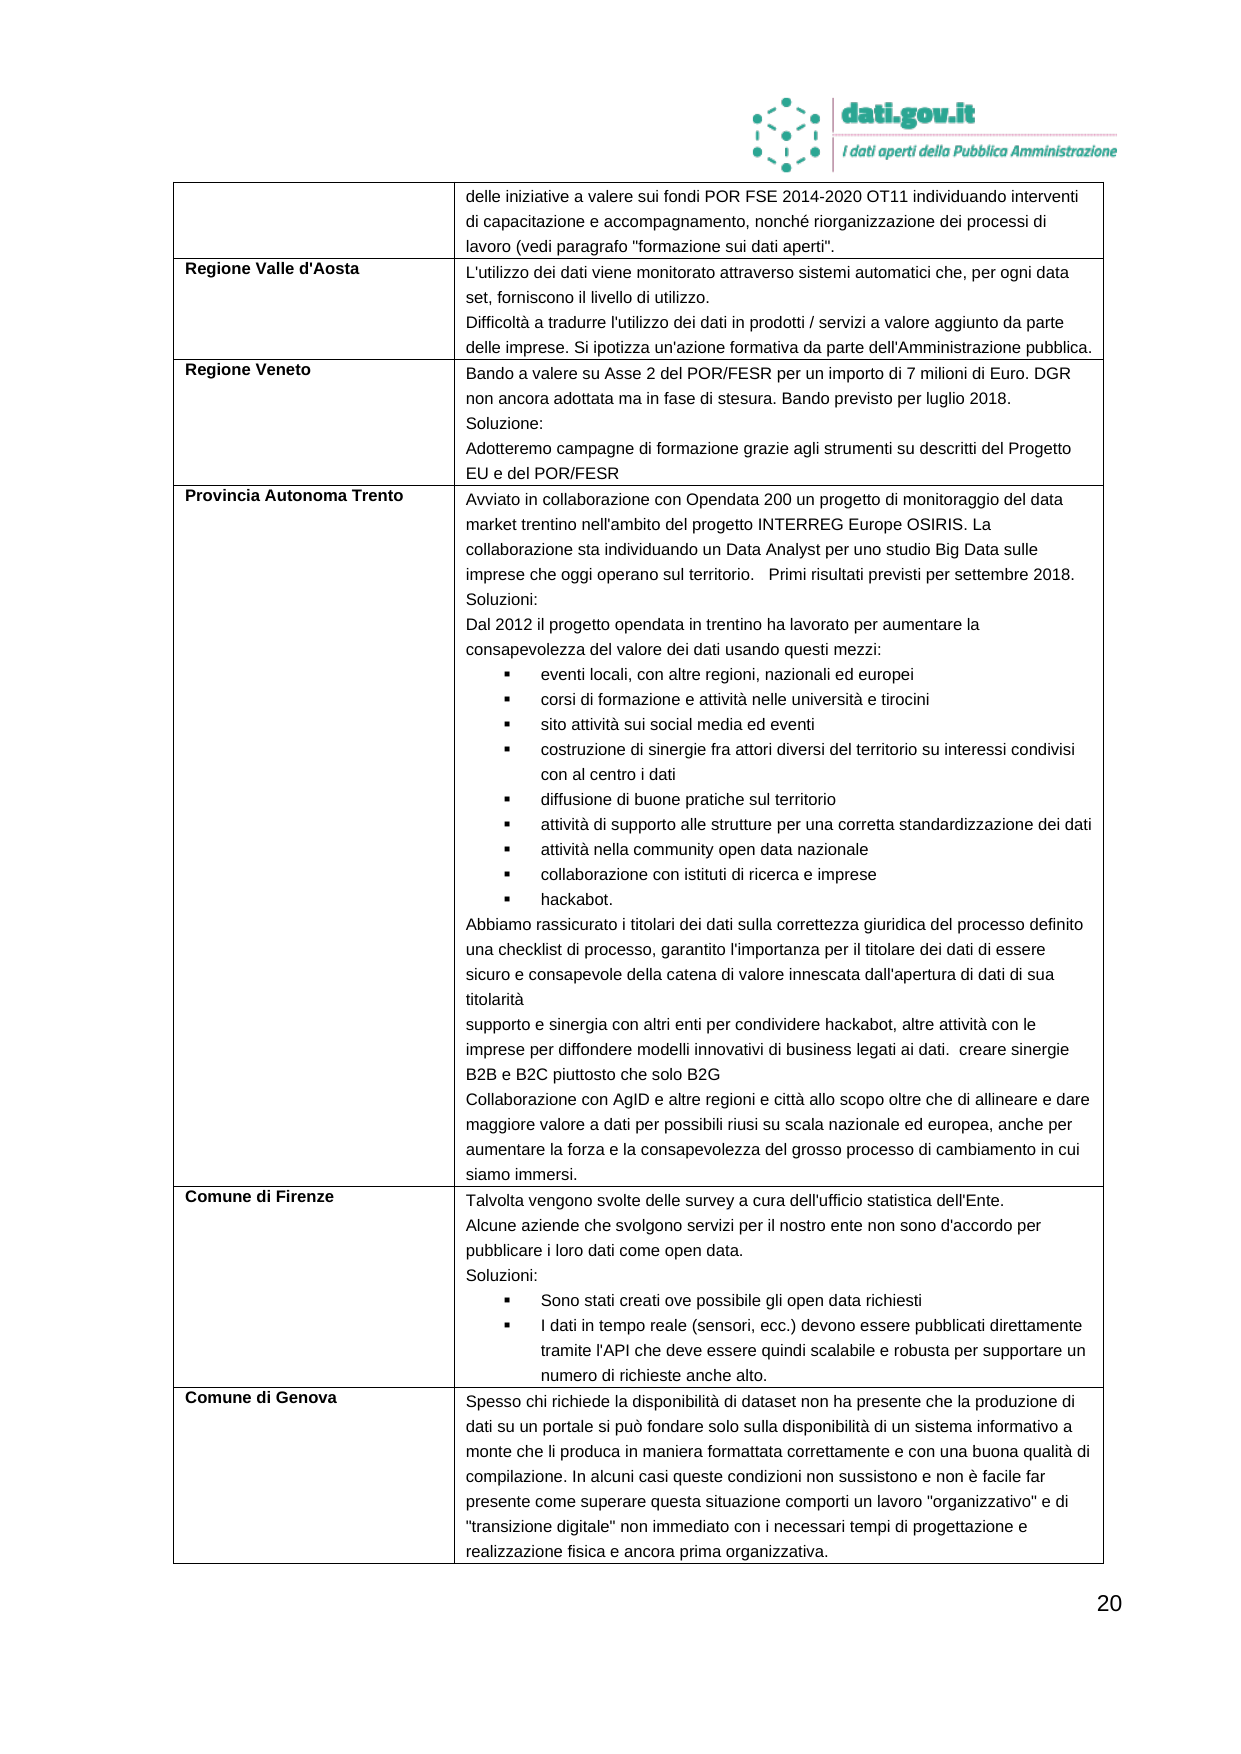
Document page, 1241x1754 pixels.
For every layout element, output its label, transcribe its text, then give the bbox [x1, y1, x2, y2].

table_cell Talvolta vengono svolte delle survey a cura dell'ufficio statistica dell'Ente. Alcune aziende che svolgono servizi per il nostro ente non sono d'accordo per pubblicare i loro dati come open data. Soluzioni: Sono stati creati ove possibile gli open data richiesti I dati in tempo reale (sensori, ecc.) devono essere pubblicati direttamente tramite l'API che deve essere quindi scalabile e robusta per supportare un numero di richieste anche alto. [455, 1187, 1103, 1387]
table_cell [174, 183, 454, 258]
table_cell Regione Valle d'Aosta [174, 259, 454, 359]
table_cell Provincia Autonoma Trento [174, 486, 454, 1186]
table_cell Comune di Firenze [174, 1187, 454, 1387]
table_cell Bando a valere su Asse 2 del POR/FESR per un importo di 7 milioni di Euro. DGR non ancora adottata ma in fase di stesura. Bando previsto per luglio 2018. Soluzione: Adotteremo campagne di formazione grazie agli strumenti su descritti del Progetto EU e del POR/FESR [455, 360, 1103, 485]
table_cell Comune di Genova [174, 1388, 454, 1563]
table_cell Regione Veneto [174, 360, 454, 485]
table_cell delle iniziative a valere sui fondi POR FSE 2014-2020 OT11 individuando interventi di capacitazione e accompagnamento, nonché riorganizzazione dei processi di lavoro (vedi paragrafo "formazione sui dati aperti". [455, 183, 1103, 258]
table_cell Avviato in collaborazione con Opendata 200 un progetto di monitoraggio del data market trentino nell'ambito del progetto INTERREG Europe OSIRIS. La collaborazione sta individuando un Data Analyst per uno studio Big Data sulle imprese che oggi operano sul territorio. Primi risultati previsti per settembre 2018. Soluzioni: Dal 2012 il progetto opendata in trentino ha lavorato per aumentare la consapevolezza del valore dei dati usando questi mezzi: eventi locali, con altre regioni, nazionali ed europei corsi di formazione e attività nelle università e tirocini sito attività sui social media ed eventi costruzione di sinergie fra attori diversi del territorio su interessi condivisi con al centro i dati diffusione di buone pratiche sul territorio attività di supporto alle strutture per una corretta standardizzazione dei dati attività nella community open data nazionale collaborazione con istituti di ricerca e imprese hackabot. Abbiamo rassicurato i titolari dei dati sulla correttezza giuridica del processo definito una checklist di processo, garantito l'importanza per il titolare dei dati di essere sicuro e consapevole della catena di valore innescata dall'apertura di dati di sua titolarità supporto e sinergia con altri enti per condividere hackabot, altre attività con le imprese per diffondere modelli innovativi di business legati ai dati. creare sinergie B2B e B2C piuttosto che solo B2G Collaborazione con AgID e altre regioni e città allo scopo oltre che di allineare e dare maggiore valore a dati per possibili riusi su scala nazionale ed europea, anche per aumentare la forza e la consapevolezza del grosso processo di cambiamento in cui siamo immersi. [455, 486, 1103, 1186]
table_cell L'utilizzo dei dati viene monitorato attraverso sistemi automatici che, per ogni data set, forniscono il livello di utilizzo. Difficoltà a tradurre l'utilizzo dei dati in prodotti / servizi a valore aggiunto da parte delle imprese. Si ipotizza un'azione formativa da parte dell'Amministrazione pubblica. [455, 259, 1103, 359]
table_cell Spesso chi richiede la disponibilità di dataset non ha presente che la produzione di dati su un portale si può fondare solo sulla disponibilità di un sistema informativo a monte che li produca in maniera formattata correttamente e con una buona qualità di compilazione. In alcuni casi queste condizioni non sussistono e non è facile far presente come superare questa situazione comporti un lavoro "organizzativo" e di "transizione digitale" non immediato con i necessari tempi di progettazione e realizzazione fisica e ancora prima organizzativa. [455, 1388, 1103, 1563]
